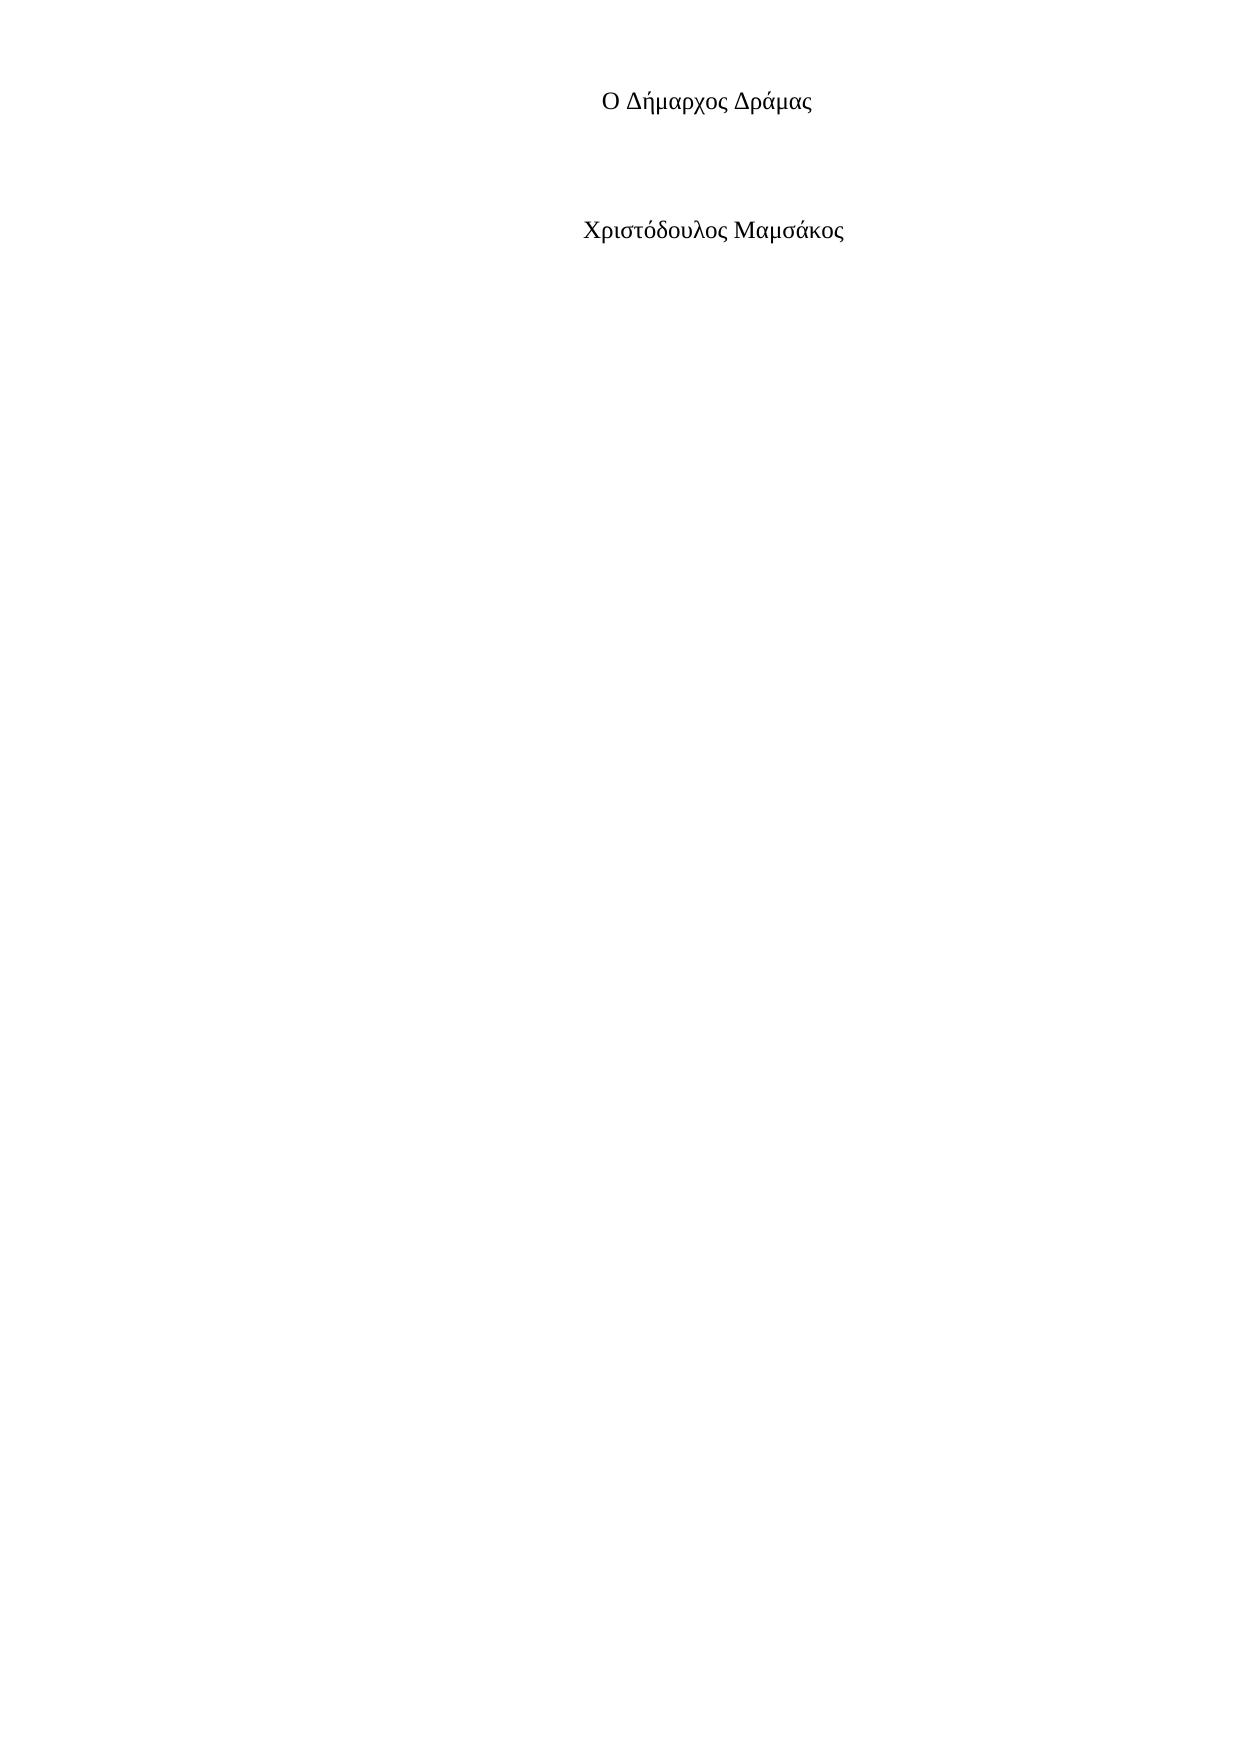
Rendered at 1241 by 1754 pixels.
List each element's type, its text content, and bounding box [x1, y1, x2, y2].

text Χριστόδουλος Μαμσάκος [77, 216, 1185, 244]
text Ο Δήμαρχος Δράμας [77, 86, 1185, 115]
